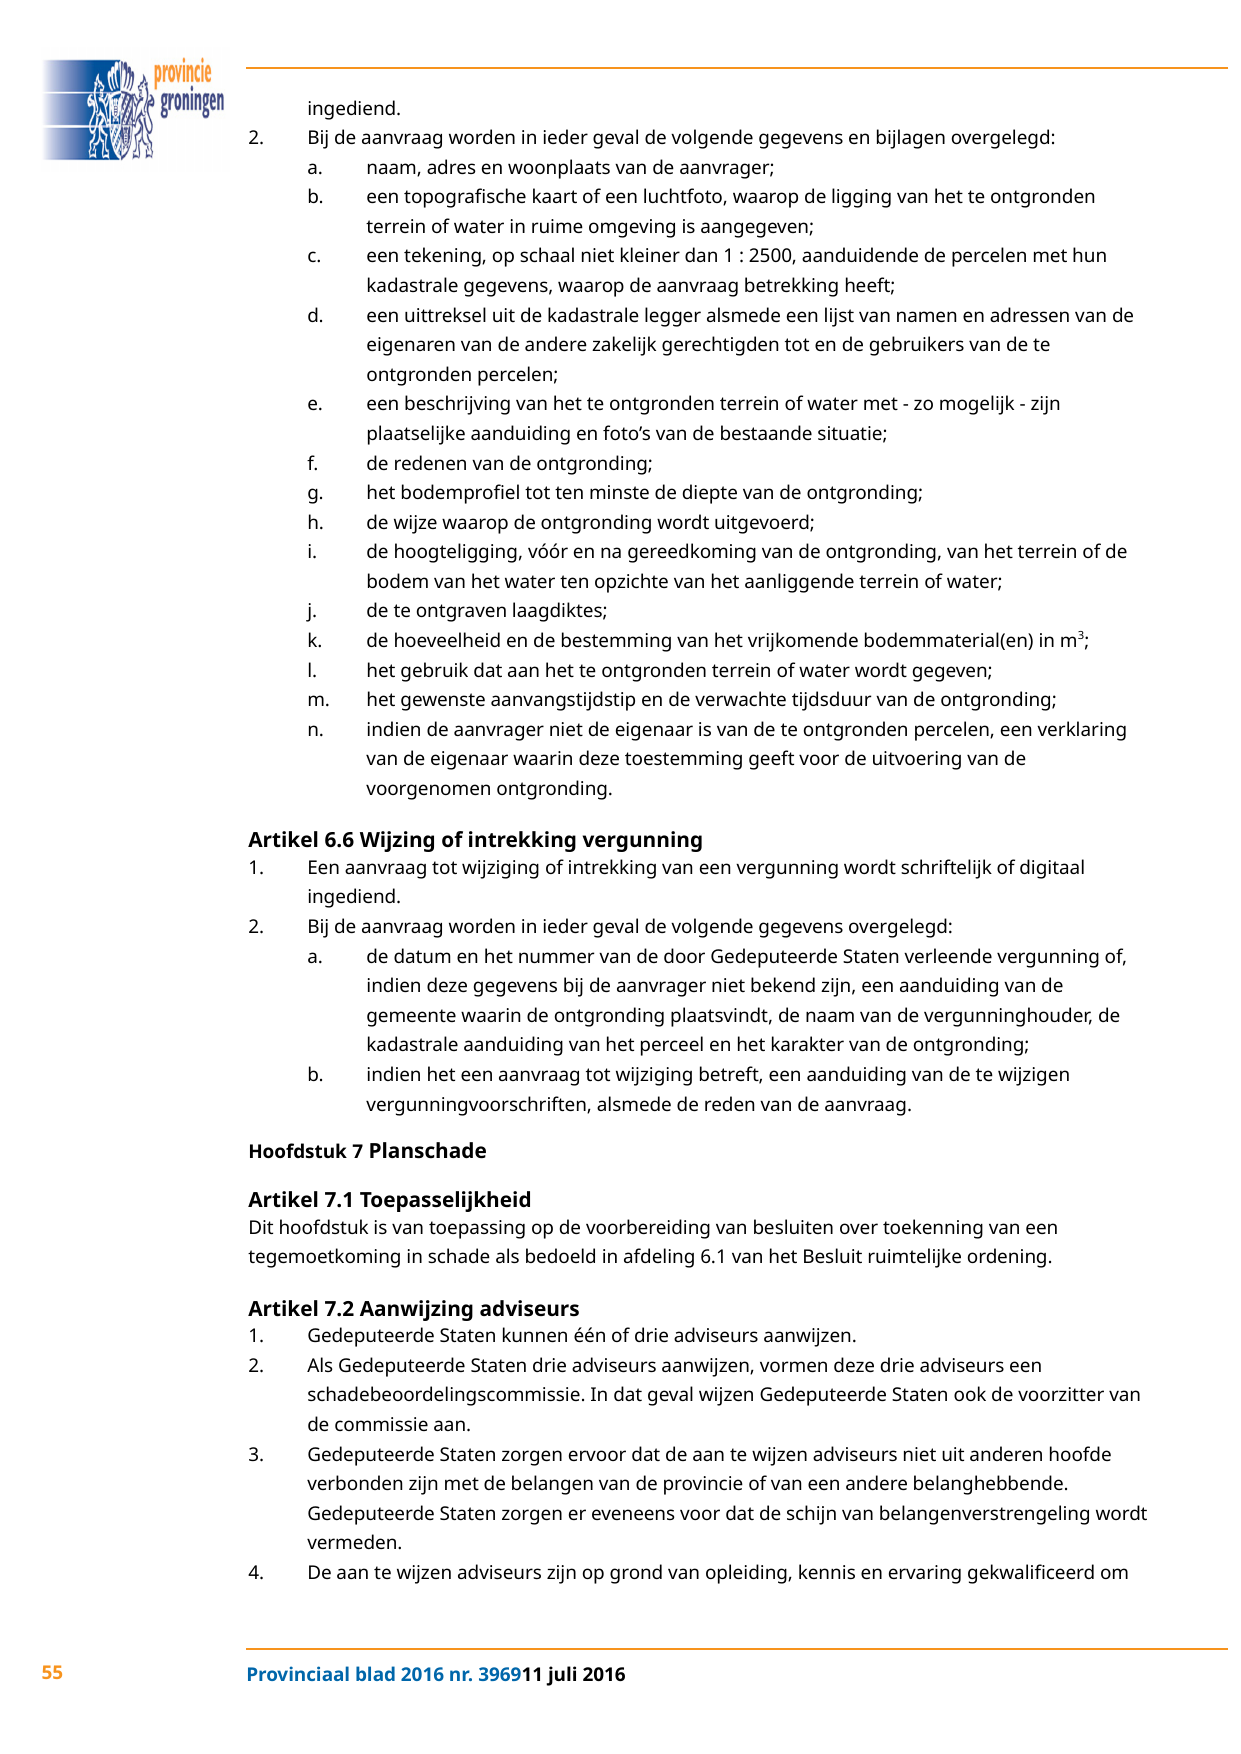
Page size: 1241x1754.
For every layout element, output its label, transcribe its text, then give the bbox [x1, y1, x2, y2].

list Bij de aanvraag worden in ieder geval de volgende gegevens en bijlagen overgelegd: [248, 124, 1152, 150]
text Artikel 7.2 Aanwijzing adviseurs [248, 1294, 1152, 1322]
list Als Gedeputeerde Staten drie adviseurs aanwijzen, vormen deze drie adviseurs een schadebeoordelingscommissie. In dat geval wijzen Gedeputeerde Staten ook de voorzitter van de commissie aan. [248, 1352, 1152, 1437]
list de hoeveelheid en de bestemming van het vrijkomende bodemmaterial(en) in m3; [307, 627, 1152, 653]
list het bodemprofiel tot ten minste de diepte van de ontgronding; [307, 479, 1152, 505]
list een topografische kaart of een luchtfoto, waarop de ligging van het te ontgronden terrein of water in ruime omgeving is aangegeven; [307, 183, 1152, 239]
list het gewenste aanvangstijdstip en de verwachte tijdsduur van de ontgronding; [307, 686, 1152, 712]
list een uittreksel uit de kadastrale legger alsmede een lijst van namen en adressen van de eigenaren van de andere zakelijk gerechtigden tot en de gebruikers van de te ontgronden percelen; [307, 302, 1152, 387]
list een beschrijving van het te ontgronden terrein of water met - zo mogelijk - zijn plaatselijke aanduiding en foto’s van de bestaande situatie; [307, 391, 1152, 446]
text Artikel 7.1 Toepasselijkheid [248, 1186, 1152, 1214]
picture [41, 47, 231, 172]
text Hoofdstuk 7 Planschade [248, 1136, 1152, 1165]
list de hoogteligging, vóór en na gereedkoming van de ontgronding, van het terrein of de bodem van het water ten opzichte van het aanliggende terrein of water; [307, 538, 1152, 594]
list Gedeputeerde Staten zorgen ervoor dat de aan te wijzen adviseurs niet uit anderen hoofde verbonden zijn met de belangen van de provincie of van een andere belanghebbende. Gedeputeerde Staten zorgen er eveneens voor dat de schijn van belangenverstrengeling wordt vermeden. [248, 1441, 1152, 1555]
list De aan te wijzen adviseurs zijn op grond van opleiding, kennis en ervaring gekwalificeerd om [248, 1559, 1152, 1585]
list ingediend. [248, 95, 1152, 121]
list de datum en het nummer van de door Gedeputeerde Staten verleende vergunning of, indien deze gegevens bij de aanvrager niet bekend zijn, een aanduiding van de gemeente waarin de ontgronding plaatsvindt, de naam van de vergunninghouder, de kadastrale aanduiding van het perceel en het karakter van de ontgronding; [307, 943, 1152, 1057]
list indien het een aanvraag tot wijziging betreft, een aanduiding van de te wijzigen vergunningvoorschriften, alsmede de reden van de aanvraag. [307, 1061, 1152, 1116]
list de wijze waarop de ontgronding wordt uitgevoerd; [307, 509, 1152, 535]
list Bij de aanvraag worden in ieder geval de volgende gegevens overgelegd: [248, 913, 1152, 939]
text Artikel 6.6 Wijzing of intrekking vergunning [248, 826, 1152, 854]
list indien de aanvrager niet de eigenaar is van de te ontgronden percelen, een verklaring van de eigenaar waarin deze toestemming geeft voor de uitvoering van de voorgenomen ontgronding. [307, 716, 1152, 801]
list het gebruik dat aan het te ontgronden terrein of water wordt gegeven; [307, 657, 1152, 683]
list Een aanvraag tot wijziging of intrekking van een vergunning wordt schriftelijk of digitaal ingediend. [248, 854, 1152, 909]
text Dit hoofdstuk is van toepassing op de voorbereiding van besluiten over toekenning van een tegemoetkoming in schade als bedoeld in afdeling 6.1 van het Besluit ruimtelijke ordening. [248, 1214, 1152, 1269]
list de redenen van de ontgronding; [307, 450, 1152, 476]
list een tekening, op schaal niet kleiner dan 1 : 2500, aanduidende de percelen met hun kadastrale gegevens, waarop de aanvraag betrekking heeft; [307, 243, 1152, 298]
list naam, adres en woonplaats van de aanvrager; [307, 154, 1152, 180]
list Gedeputeerde Staten kunnen één of drie adviseurs aanwijzen. [248, 1322, 1152, 1348]
list de te ontgraven laagdiktes; [307, 598, 1152, 623]
